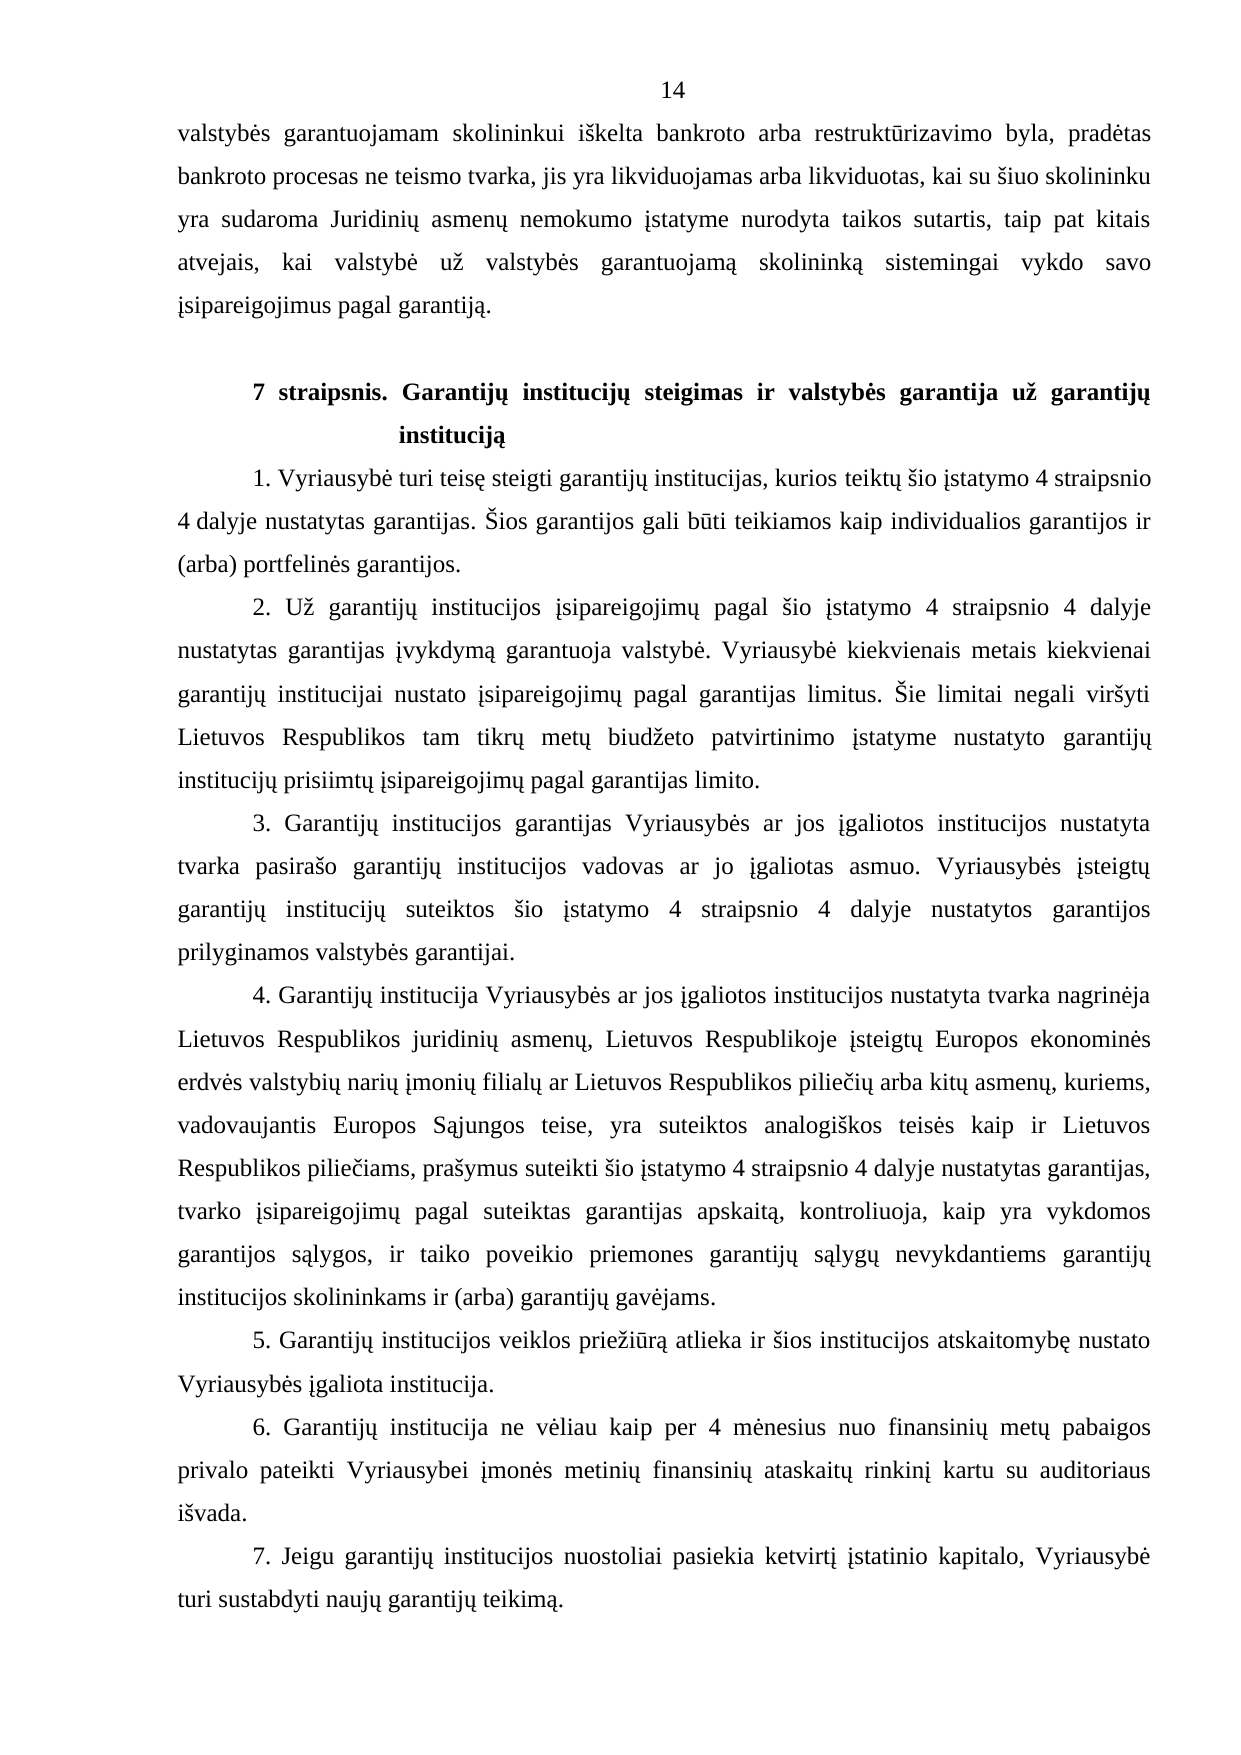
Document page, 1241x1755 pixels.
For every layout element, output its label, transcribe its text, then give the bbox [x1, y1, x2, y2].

text 4. Garantijų institucija Vyriausybės ar jos įgaliotos institucijos nustatyta tvarka nagrinėja Lietuvos Respublikos juridinių asmenų, Lietuvos Respublikoje įsteigtų Europos ekonominės erdvės valstybių narių įmonių filialų ar Lietuvos Respublikos piliečių arba kitų asmenų, kuriems, vadovaujantis Europos Sąjungos teise, yra suteiktos analogiškos teisės kaip ir Lietuvos Respublikos piliečiams, prašymus suteikti šio įstatymo 4 straipsnio 4 dalyje nustatytas garantijas, tvarko įsipareigojimų pagal suteiktas garantijas apskaitą, kontroliuoja, kaip yra vykdomos garantijos sąlygos, ir taiko poveikio priemones garantijų sąlygų nevykdantiems garantijų institucijos skolininkams ir (arba) garantijų gavėjams. [177, 981, 1152, 1311]
text 7 straipsnis. Garantijų institucijų steigimas ir valstybės garantija už garantijų instituciją [252, 377, 1152, 449]
text 3. Garantijų institucijos garantijas Vyriausybės ar jos įgaliotos institucijos nustatyta tvarka pasirašo garantijų institucijos vadovas ar jo įgaliotas asmuo. Vyriausybės įsteigtų garantijų institucijų suteiktos šio įstatymo 4 straipsnio 4 dalyje nustatytos garantijos prilyginamos valstybės garantijai. [177, 808, 1152, 966]
text valstybės garantuojamam skolininkui iškelta bankroto arba restruktūrizavimo byla, pradėtas bankroto procesas ne teismo tvarka, jis yra likviduojamas arba likviduotas, kai su šiuo skolininku yra sudaroma Juridinių asmenų nemokumo įstatyme nurodyta taikos sutartis, taip pat kitais atvejais, kai valstybė už valstybės garantuojamą skolininką sistemingai vykdo savo įsipareigojimus pagal garantiją. [177, 118, 1152, 319]
text 6. Garantijų institucija ne vėliau kaip per 4 mėnesius nuo finansinių metų pabaigos privalo pateikti Vyriausybei įmonės metinių finansinių ataskaitų rinkinį kartu su auditoriaus išvada. [177, 1412, 1152, 1527]
text 5. Garantijų institucijos veiklos priežiūrą atlieka ir šios institucijos atskaitomybę nustato Vyriausybės įgaliota institucija. [177, 1326, 1152, 1397]
text 7. Jeigu garantijų institucijos nuostoliai pasiekia ketvirtį įstatinio kapitalo, Vyriausybė turi sustabdyti naujų garantijų teikimą. [177, 1541, 1152, 1613]
text 2. Už garantijų institucijos įsipareigojimų pagal šio įstatymo 4 straipsnio 4 dalyje nustatytas garantijas įvykdymą garantuoja valstybė. Vyriausybė kiekvienais metais kiekvienai garantijų institucijai nustato įsipareigojimų pagal garantijas limitus. Šie limitai negali viršyti Lietuvos Respublikos tam tikrų metų biudžeto patvirtinimo įstatyme nustatyto garantijų institucijų prisiimtų įsipareigojimų pagal garantijas limito. [177, 592, 1152, 794]
text 1. Vyriausybė turi teisę steigti garantijų institucijas, kurios teiktų šio įstatymo 4 straipsnio 4 dalyje nustatytas garantijas. Šios garantijos gali būti teikiamos kaip individualios garantijos ir (arba) portfelinės garantijos. [177, 463, 1152, 578]
